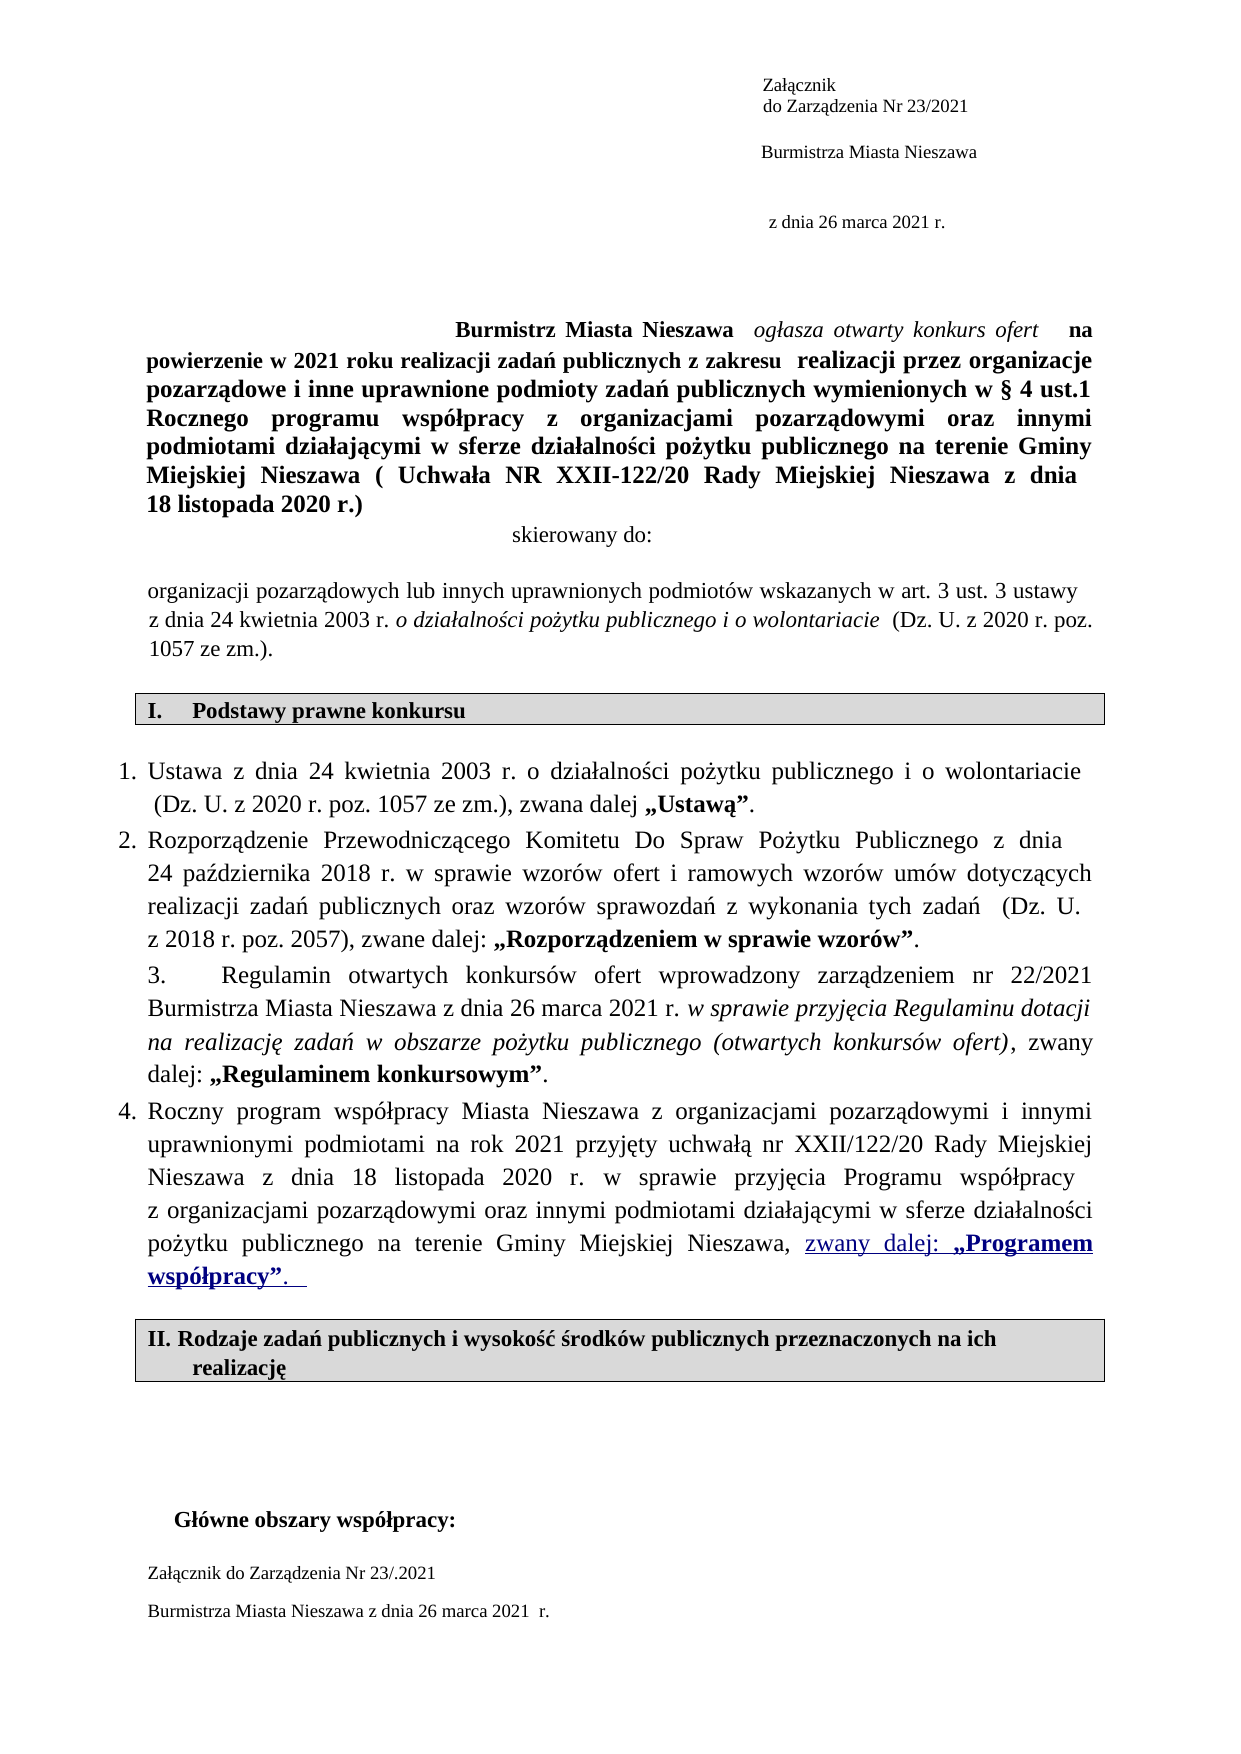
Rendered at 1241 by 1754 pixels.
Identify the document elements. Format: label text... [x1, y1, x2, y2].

text Główne obszary współpracy: [162, 1506, 1093, 1532]
list Rozporządzenie Przewodniczącego Komitetu Do Spraw Pożytku Publicznego z dnia 24 października 2018 r. w sprawie wzorów ofert i ramowych wzorów umów dotyczących realizacji zadań publicznych oraz wzorów sprawozdań z wykonania tych zadań (Dz. U. z 2018 r. poz. 2057), zwane dalej: „Rozporządzeniem w sprawie wzorów”. [118, 825, 1093, 953]
text organizacji pozarządowych lub innych uprawnionych podmiotów wskazanych w art. 3 ust. 3 ustawy z dnia 24 kwietnia 2003 r. o działalności pożytku publicznego i o wolontariacie (Dz. U. z 2020 r. poz. 1057 ze zm.). [147, 577, 1093, 661]
text skierowany do: [147, 521, 732, 547]
text Burmistrza Miasta Nieszawa [146, 117, 1093, 169]
text Załącznik [514, 74, 1093, 95]
table_header I. [136, 694, 192, 724]
list Roczny program współpracy Miasta Nieszawa z organizacjami pozarządowymi i innymi uprawnionymi podmiotami na rok 2021 przyjęty uchwałą nr XXII/122/20 Rady Miejskiej Nieszawa z dnia 18 listopada 2020 r. w sprawie przyjęcia Programu współpracy z organizacjami pozarządowymi oraz innymi podmiotami działającymi w sferze działalności pożytku publicznego na terenie Gminy Miejskiej Nieszawa, zwany dalej: „Programem współpracy”. [118, 1096, 1093, 1289]
text z dnia 26 marca 2021 r. [146, 206, 1093, 234]
text do Zarządzenia Nr 23/2021 [516, 95, 1057, 117]
text Burmistrz Miasta Nieszawa ogłasza otwarty konkurs ofert na powierzenie w 2021 roku realizacji zadań publicznych z zakresu realizacji przez organizacje pozarządowe i inne uprawnione podmioty zadań publicznych wymienionych w § 4 ust.1 Rocznego programu współpracy z organizacjami pozarządowymi oraz innymi podmiotami działającymi w sferze działalności pożytku publicznego na terenie Gminy Miejskiej Nieszawa ( Uchwała NR XXII-122/20 Rady Miejskiej Nieszawa z dnia 18 listopada 2020 r.) [146, 311, 1092, 518]
table_header II. Rodzaje zadań publicznych i wysokość środków publicznych przeznaczonych na ich realizację [136, 1320, 1104, 1381]
list Regulamin otwartych konkursów ofert wprowadzony zarządzeniem nr 22/2021 Burmistrza Miasta Nieszawa z dnia 26 marca 2021 r. w sprawie przyjęcia Regulaminu dotacji na realizację zadań w obszarze pożytku publicznego (otwartych konkursów ofert), zwany dalej: „Regulaminem konkursowym”. [147, 961, 1093, 1088]
list Ustawa z dnia 24 kwietnia 2003 r. o działalności pożytku publicznego i o wolontariacie (Dz. U. z 2020 r. poz. 1057 ze zm.), zwana dalej „Ustawą”. [118, 756, 1093, 818]
table_header Podstawy prawne konkursu [192, 694, 1104, 724]
